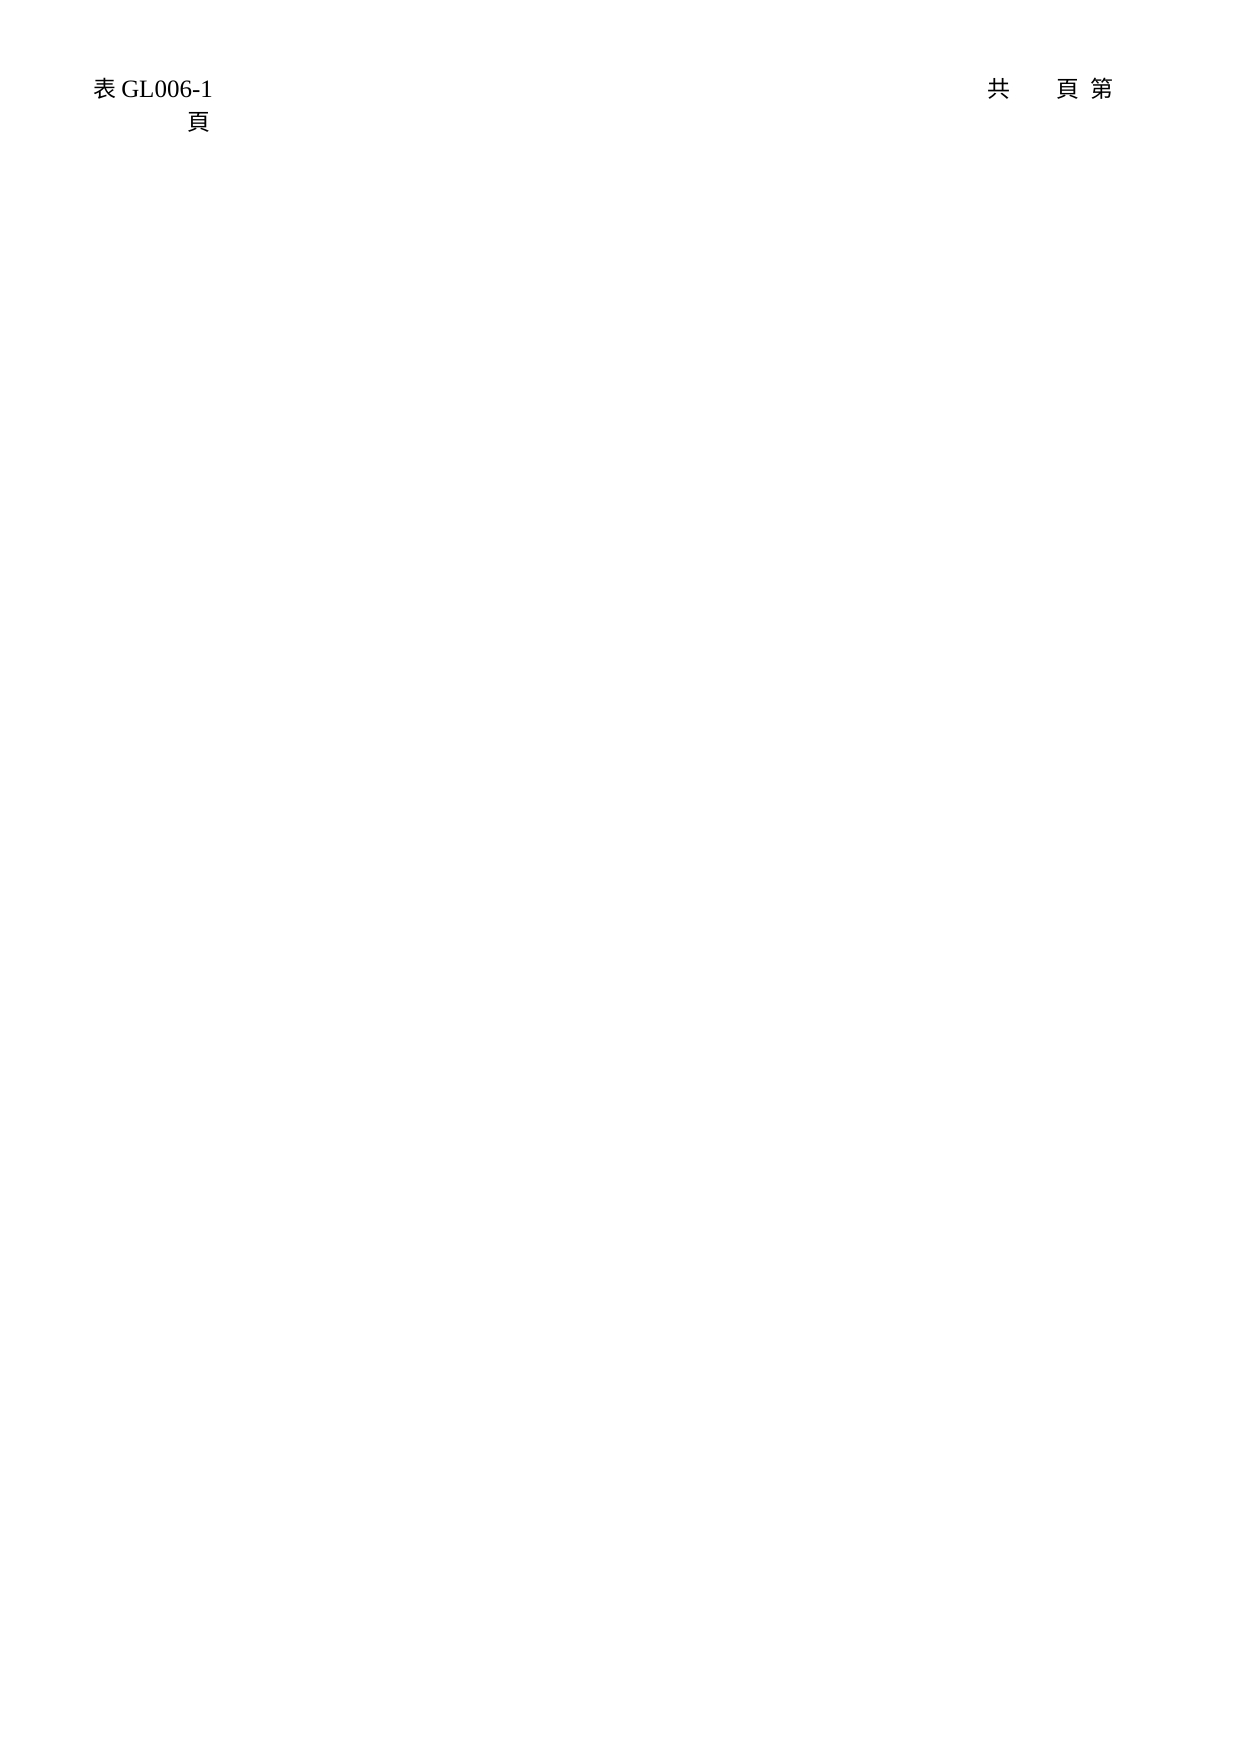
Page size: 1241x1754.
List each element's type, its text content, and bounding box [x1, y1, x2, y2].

text 表GL006-1 共 頁 第 頁 [93, 71, 1144, 137]
